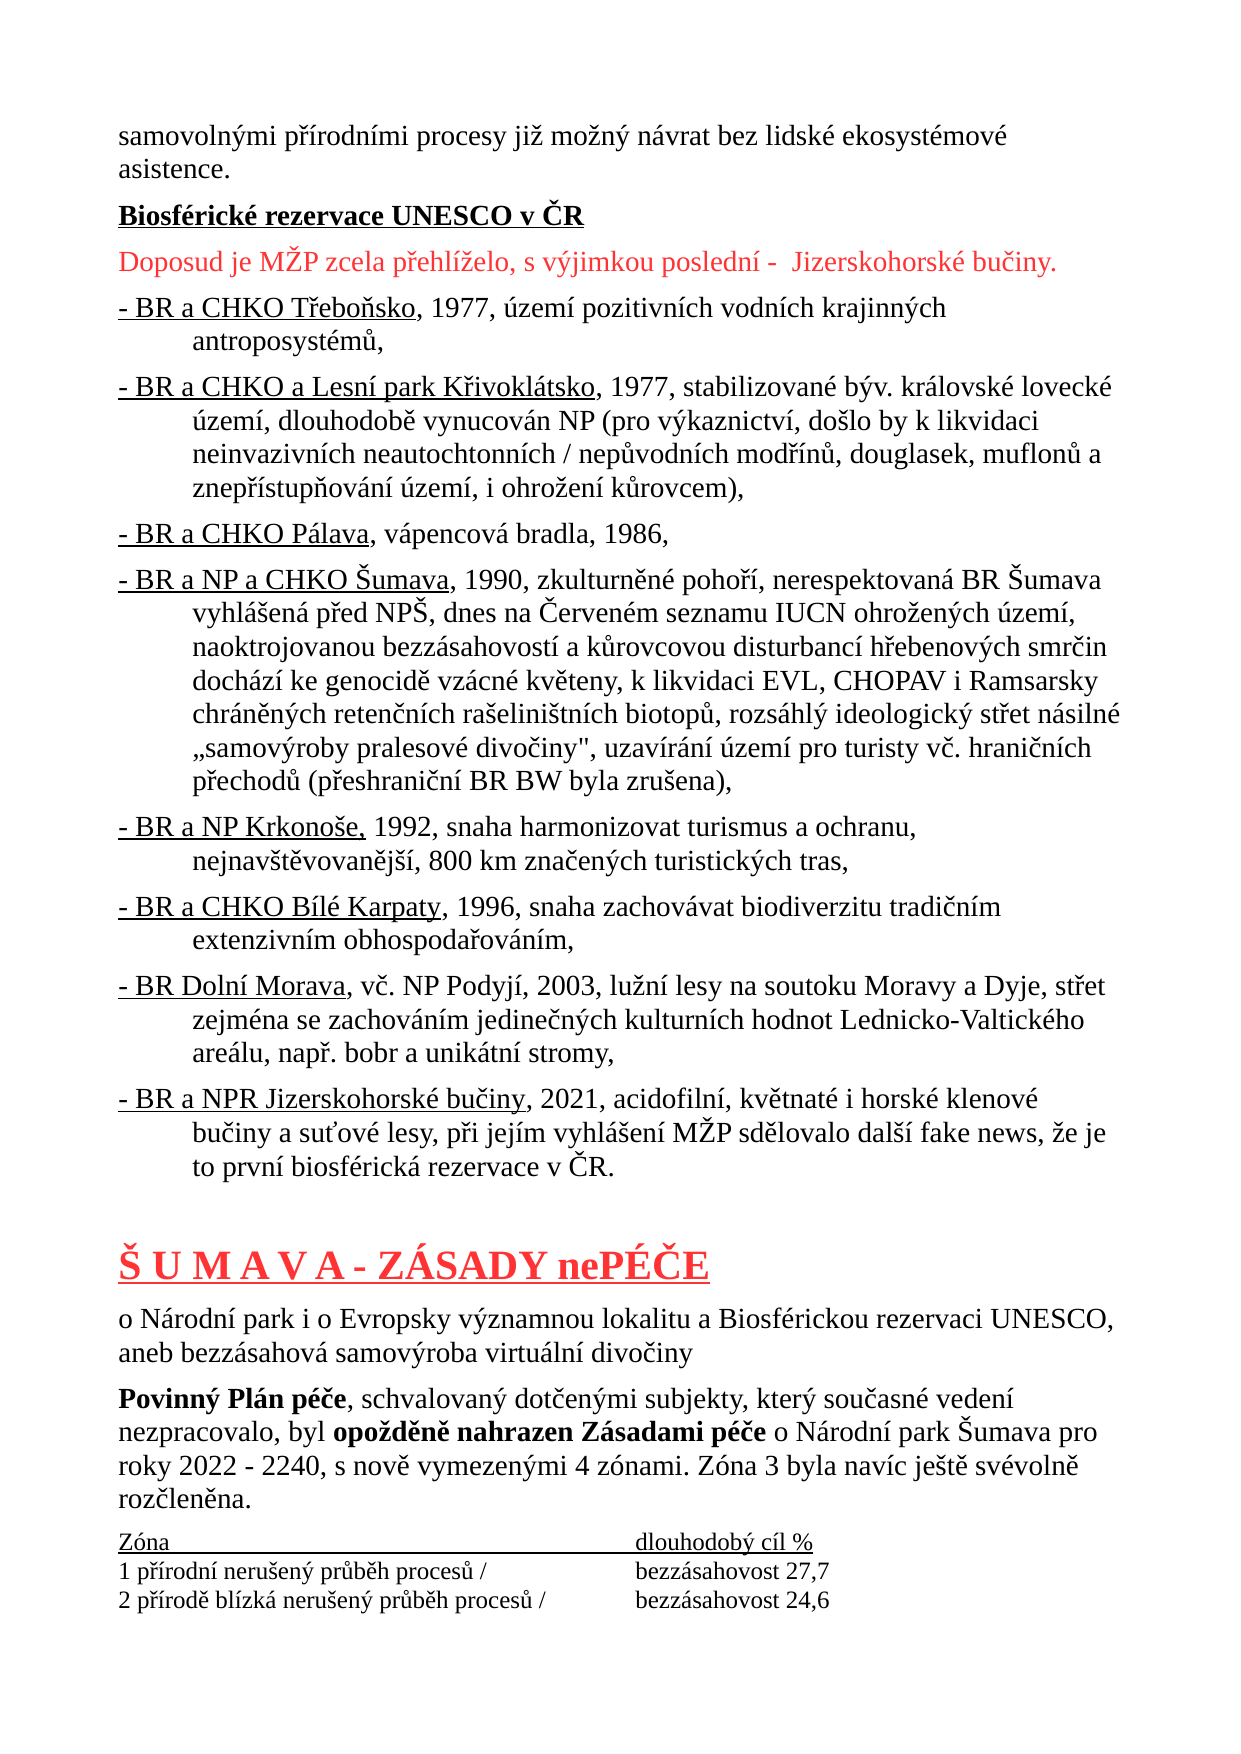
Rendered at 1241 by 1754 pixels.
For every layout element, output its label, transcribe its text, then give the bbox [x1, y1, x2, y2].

text - BR a CHKO Pálava, vápencová bradla, 1986, [118, 516, 1122, 549]
text - BR a NP Krkonoše, 1992, snaha harmonizovat turismus a ochranu, nejnavštěvovanější, 800 km značených turistických tras, [118, 809, 1122, 876]
text samovolnými přírodními procesy již možný návrat bez lidské ekosystémové asistence. [118, 118, 1122, 185]
text - BR a NP a CHKO Šumava, 1990, zkulturněné pohoří, nerespektovaná BR Šumava vyhlášená před NPŠ, dnes na Červeném seznamu IUCN ohrožených území, naoktrojovanou bezzásahovostí a kůrovcovou disturbancí hřebenových smrčin dochází ke genocidě vzácné květeny, k likvidaci EVL, CHOPAV i Ramsarsky chráněných retenčních rašeliništních biotopů, rozsáhlý ideologický střet násilné „samovýroby pralesové divočiny", uzavírání území pro turisty vč. hraničních přechodů (přeshraniční BR BW byla zrušena), [118, 562, 1122, 797]
text Povinný Plán péče, schvalovaný dotčenými subjekty, který současné vedení nezpracovalo, byl opožděně nahrazen Zásadami péče o Národní park Šumava pro roky 2022 - 2240, s nově vymezenými 4 zónami. Zóna 3 byla navíc ještě svévolně rozčleněna. [118, 1381, 1122, 1515]
text Doposud je MŽP zcela přehlíželo, s výjimkou poslední - Jizerskohorské bučiny. [118, 244, 1122, 277]
text 1 přírodní nerušený průběh procesů / bezzásahovost 27,7 [118, 1556, 1122, 1585]
text 2 přírodě blízká nerušený průběh procesů / bezzásahovost 24,6 [118, 1585, 1122, 1614]
text - BR a CHKO Třeboňsko, 1977, území pozitivních vodních krajinných antroposystémů, [118, 290, 1122, 357]
text Š U M A V A - ZÁSADY nePÉČE [118, 1241, 1122, 1289]
text o Národní park i o Evropsky významnou lokalitu a Biosférickou rezervaci UNESCO, aneb bezzásahová samovýroba virtuální divočiny [118, 1301, 1122, 1368]
text Biosférické rezervace UNESCO v ČR [118, 198, 1122, 231]
text - BR a CHKO Bílé Karpaty, 1996, snaha zachovávat biodiverzitu tradičním extenzivním obhospodařováním, [118, 889, 1122, 956]
text Zóna dlouhodobý cíl % [118, 1527, 1122, 1556]
text - BR a NPR Jizerskohorské bučiny, 2021, acidofilní, květnaté i horské klenové bučiny a suťové lesy, při jejím vyhlášení MŽP sdělovalo další fake news, že je to první biosférická rezervace v ČR. [118, 1082, 1122, 1182]
text - BR Dolní Morava, vč. NP Podyjí, 2003, lužní lesy na soutoku Moravy a Dyje, střet zejména se zachováním jedinečných kulturních hodnot Lednicko-Valtického areálu, např. bobr a unikátní stromy, [118, 968, 1122, 1069]
text - BR a CHKO a Lesní park Křivoklátsko, 1977, stabilizované býv. královské lovecké území, dlouhodobě vynucován NP (pro výkaznictví, došlo by k likvidaci neinvazivních neautochtonních / nepůvodních modřínů, douglasek, muflonů a znepřístupňování území, i ohrožení kůrovcem), [118, 369, 1122, 503]
